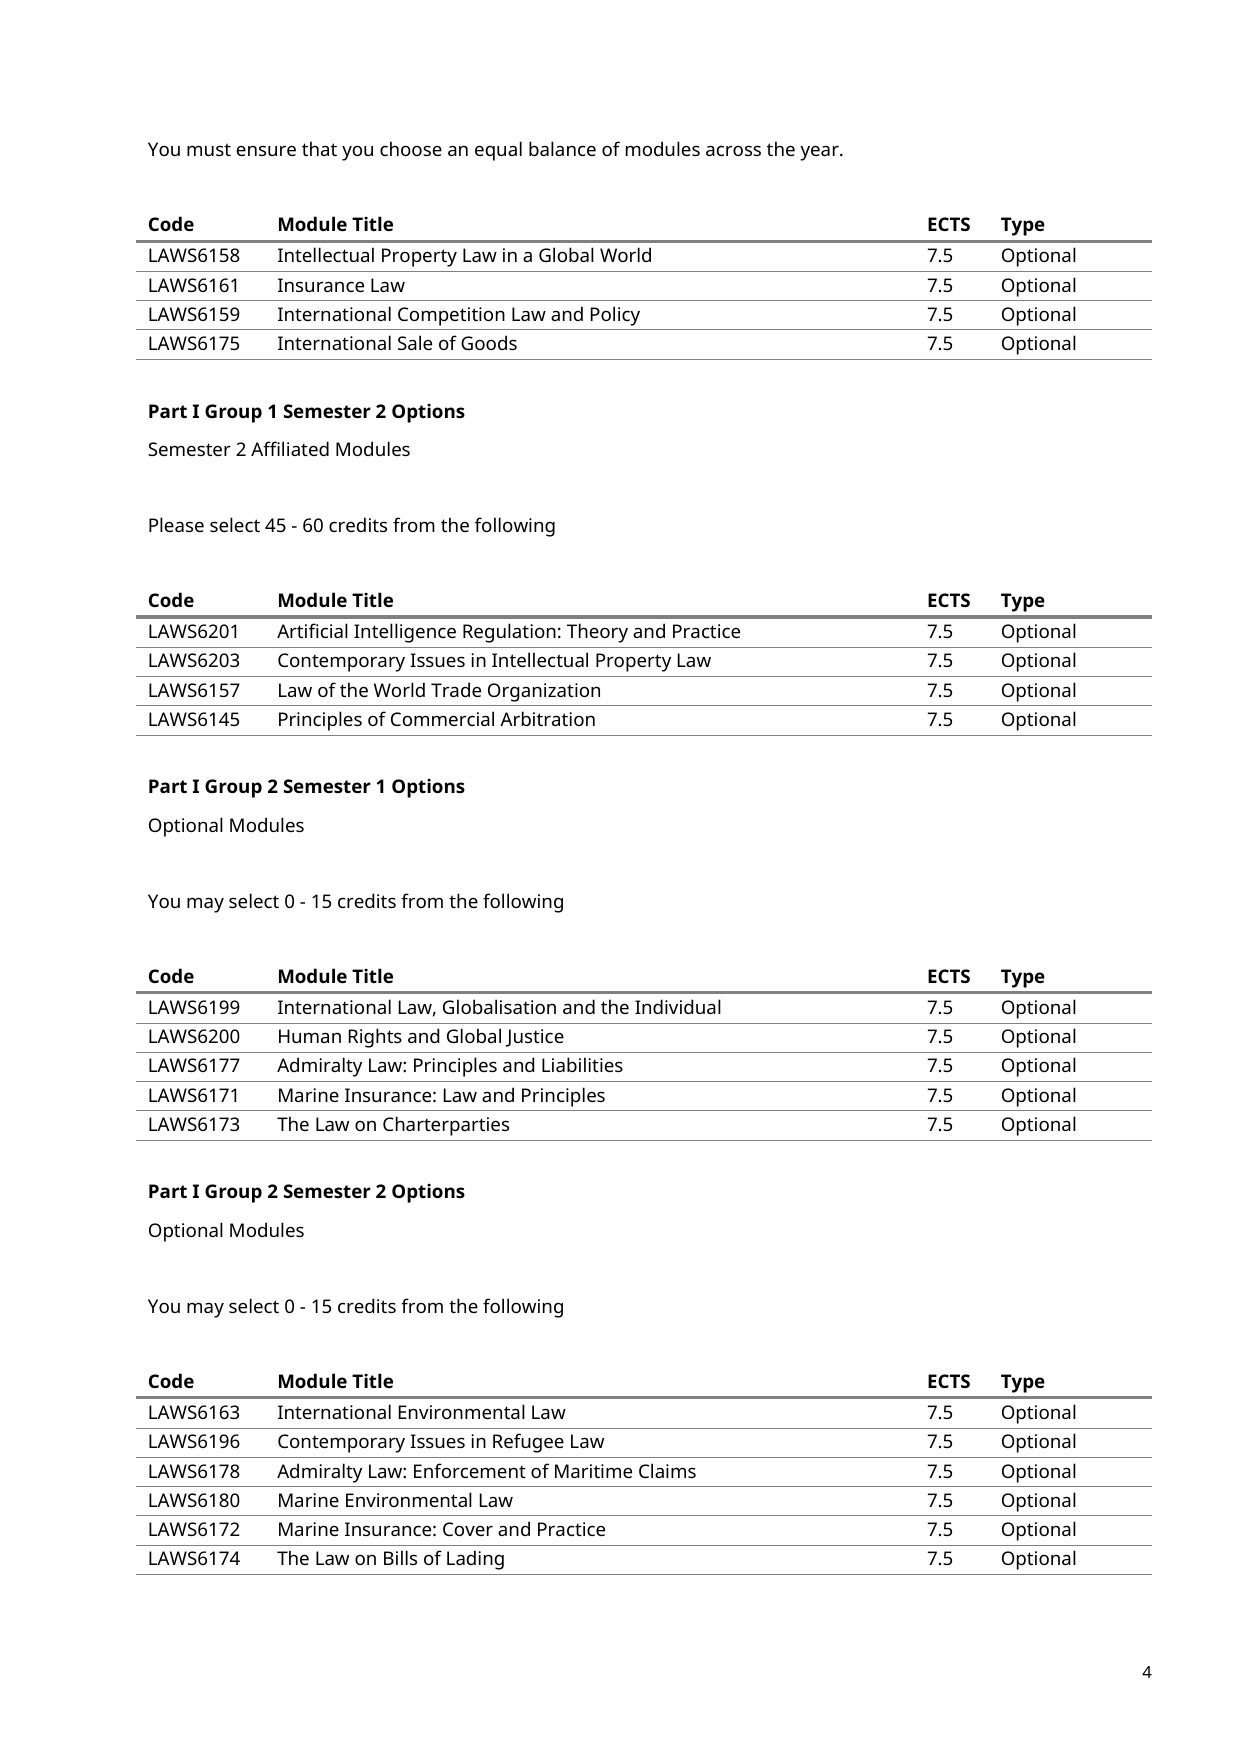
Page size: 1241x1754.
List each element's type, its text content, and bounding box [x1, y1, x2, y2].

table_cell 7.5 [916, 301, 989, 329]
table_cell Module Title [266, 963, 916, 991]
table_cell LAWS6157 [136, 677, 266, 705]
table_cell 7.5 [916, 1053, 989, 1081]
table_cell Optional [989, 1429, 1152, 1457]
table_cell International Sale of Goods [266, 330, 916, 359]
table_cell Optional [989, 1053, 1152, 1081]
table_cell 7.5 [916, 706, 989, 734]
table_cell Type [989, 963, 1152, 991]
table_cell 7.5 [916, 1082, 989, 1110]
table_cell 7.5 [916, 272, 989, 300]
table_cell Code [136, 587, 266, 615]
table_cell Optional [989, 1399, 1152, 1428]
table_cell LAWS6173 [136, 1111, 266, 1139]
table_cell 7.5 [916, 1546, 989, 1574]
table_cell Optional [989, 1487, 1152, 1515]
table_cell Module Title [266, 211, 916, 239]
table_cell Optional [989, 677, 1152, 705]
table_cell LAWS6171 [136, 1082, 266, 1110]
table_cell Human Rights and Global Justice [266, 1024, 916, 1052]
table_cell The Law on Charterparties [266, 1111, 916, 1139]
table_cell Optional [989, 330, 1152, 359]
table_cell Type [989, 587, 1152, 615]
table_cell Type [989, 211, 1152, 239]
table_cell Optional [989, 243, 1152, 271]
table_cell Code [136, 1368, 266, 1396]
table_cell ECTS [916, 587, 989, 615]
table_cell International Environmental Law [266, 1399, 916, 1428]
table_cell Optional [989, 994, 1152, 1022]
table_cell 7.5 [916, 1399, 989, 1428]
table_cell ECTS [916, 211, 989, 239]
table_cell LAWS6174 [136, 1546, 266, 1574]
table_cell [136, 1575, 1152, 1611]
table_cell Optional [989, 706, 1152, 734]
table_cell 7.5 [916, 1487, 989, 1515]
table_cell LAWS6180 [136, 1487, 266, 1515]
table_cell 7.5 [916, 1024, 989, 1052]
table_cell ECTS [916, 963, 989, 991]
table_cell The Law on Bills of Lading [266, 1546, 916, 1574]
table_cell Optional [989, 1458, 1152, 1486]
table_cell Part I Group 2 Semester 1 Options Optional Modules You may select 0 - 15 credits from the following [136, 736, 1152, 963]
table_cell Part I Group 1 Semester 2 Options Semester 2 Affiliated Modules Please select 45 - 60 credits from the following [136, 360, 1152, 587]
table_cell Contemporary Issues in Intellectual Property Law [266, 648, 916, 676]
table_cell Law of the World Trade Organization [266, 677, 916, 705]
table_cell Marine Insurance: Law and Principles [266, 1082, 916, 1110]
table_cell ECTS [916, 1368, 989, 1396]
table_cell You must ensure that you choose an equal balance of modules across the year. [136, 137, 1152, 211]
table_cell Insurance Law [266, 272, 916, 300]
table_cell Admiralty Law: Enforcement of Maritime Claims [266, 1458, 916, 1486]
table_cell Principles of Commercial Arbitration [266, 706, 916, 734]
table_cell Optional [989, 1111, 1152, 1139]
table_cell 7.5 [916, 648, 989, 676]
table_cell Optional [989, 1516, 1152, 1545]
table_cell 7.5 [916, 1458, 989, 1486]
table_cell LAWS6178 [136, 1458, 266, 1486]
table_cell LAWS6158 [136, 243, 266, 271]
table_cell LAWS6177 [136, 1053, 266, 1081]
table_cell LAWS6175 [136, 330, 266, 359]
table_cell LAWS6161 [136, 272, 266, 300]
table_cell Contemporary Issues in Refugee Law [266, 1429, 916, 1457]
table_cell LAWS6200 [136, 1024, 266, 1052]
table_cell 7.5 [916, 994, 989, 1022]
table_cell Code [136, 963, 266, 991]
table_cell International Competition Law and Policy [266, 301, 916, 329]
table_cell LAWS6159 [136, 301, 266, 329]
table_cell LAWS6145 [136, 706, 266, 734]
table_cell Type [989, 1368, 1152, 1396]
table_cell Optional [989, 272, 1152, 300]
table_cell 7.5 [916, 1516, 989, 1545]
table_cell 7.5 [916, 243, 989, 271]
table_cell Intellectual Property Law in a Global World [266, 243, 916, 271]
table_cell Optional [989, 648, 1152, 676]
table_cell Part I Group 2 Semester 2 Options Optional Modules You may select 0 - 15 credits from the following [136, 1141, 1152, 1368]
table_cell 7.5 [916, 1111, 989, 1139]
table_cell Optional [989, 1546, 1152, 1574]
table_cell Optional [989, 1024, 1152, 1052]
table_cell LAWS6196 [136, 1429, 266, 1457]
table_cell Optional [989, 1082, 1152, 1110]
table_cell LAWS6199 [136, 994, 266, 1022]
table_cell International Law, Globalisation and the Individual [266, 994, 916, 1022]
table_cell LAWS6203 [136, 648, 266, 676]
table_cell Module Title [266, 1368, 916, 1396]
table_cell LAWS6172 [136, 1516, 266, 1545]
table_cell Marine Insurance: Cover and Practice [266, 1516, 916, 1545]
table_cell Code [136, 211, 266, 239]
table_cell 7.5 [916, 619, 989, 647]
table_cell 7.5 [916, 330, 989, 359]
table_cell 7.5 [916, 1429, 989, 1457]
table_cell Artificial Intelligence Regulation: Theory and Practice [266, 619, 916, 647]
table_cell Admiralty Law: Principles and Liabilities [266, 1053, 916, 1081]
table_cell LAWS6163 [136, 1399, 266, 1428]
table_cell Marine Environmental Law [266, 1487, 916, 1515]
table_cell Module Title [266, 587, 916, 615]
table_cell 7.5 [916, 677, 989, 705]
table_cell Optional [989, 301, 1152, 329]
table_cell Optional [989, 619, 1152, 647]
table_cell LAWS6201 [136, 619, 266, 647]
